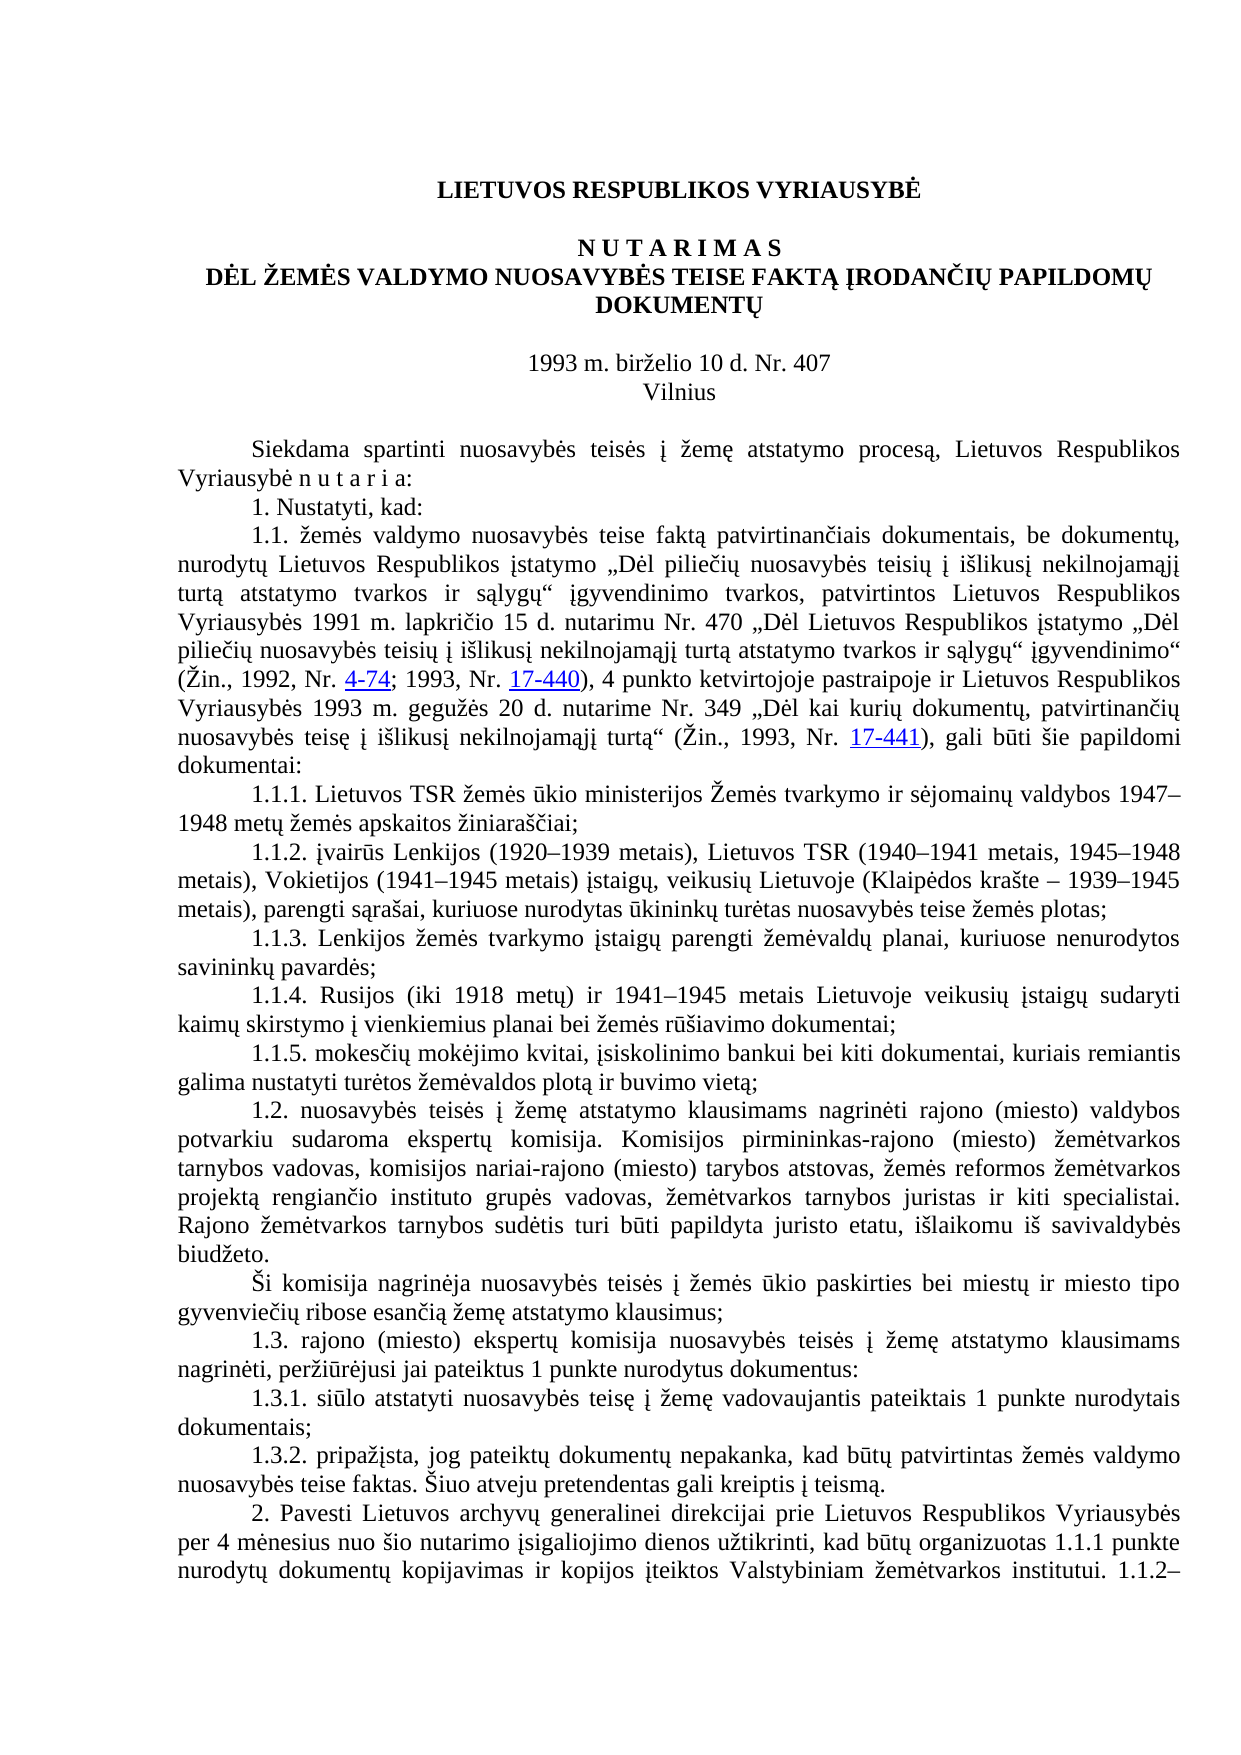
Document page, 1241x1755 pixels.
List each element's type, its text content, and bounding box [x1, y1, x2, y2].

text 1.1.4. Rusijos (iki 1918 metų) ir 1941–1945 metais Lietuvoje veikusių įstaigų sudaryti kaimų skirstymo į vienkiemius planai bei žemės rūšiavimo dokumentai; [177, 981, 1181, 1038]
text 1.3.2. pripažįsta, jog pateiktų dokumentų nepakanka, kad būtų patvirtintas žemės valdymo nuosavybės teise faktas. Šiuo atveju pretendentas gali kreiptis į teismą. [177, 1441, 1181, 1498]
text 1.3. rajono (miesto) ekspertų komisija nuosavybės teisės į žemę atstatymo klausimams nagrinėti, peržiūrėjusi jai pateiktus 1 punkte nurodytus dokumentus: [177, 1326, 1181, 1383]
text 1.1.5. mokesčių mokėjimo kvitai, įsiskolinimo bankui bei kiti dokumentai, kuriais remiantis galima nustatyti turėtos žemėvaldos plotą ir buvimo vietą; [177, 1038, 1181, 1096]
text DĖL ŽEMĖS VALDYMO NUOSAVYBĖS TEISE FAKTĄ ĮRODANČIŲ PAPILDOMŲ DOKUMENTŲ [177, 262, 1181, 319]
text 1.2. nuosavybės teisės į žemę atstatymo klausimams nagrinėti rajono (miesto) valdybos potvarkiu sudaroma ekspertų komisija. Komisijos pirmininkas-rajono (miesto) žemėtvarkos tarnybos vadovas, komisijos nariai-rajono (miesto) tarybos atstovas, žemės reformos žemėtvarkos projektą rengiančio instituto grupės vadovas, žemėtvarkos tarnybos juristas ir kiti specialistai. Rajono žemėtvarkos tarnybos sudėtis turi būti papildyta juristo etatu, išlaikomu iš savivaldybės biudžeto. [177, 1096, 1181, 1268]
text 1993 m. birželio 10 d. Nr. 407 [177, 348, 1181, 377]
text 1. Nustatyti, kad: [177, 492, 1181, 521]
text 1.1. žemės valdymo nuosavybės teise faktą patvirtinančiais dokumentais, be dokumentų, nurodytų Lietuvos Respublikos įstatymo „Dėl piliečių nuosavybės teisių į išlikusį nekilnojamąjį turtą atstatymo tvarkos ir sąlygų“ įgyvendinimo tvarkos, patvirtintos Lietuvos Respublikos Vyriausybės 1991 m. lapkričio 15 d. nutarimu Nr. 470 „Dėl Lietuvos Respublikos įstatymo „Dėl piliečių nuosavybės teisių į išlikusį nekilnojamąjį turtą atstatymo tvarkos ir sąlygų“ įgyvendinimo“ (Žin., 1992, Nr. 4-74; 1993, Nr. 17-440), 4 punkto ketvirtojoje pastraipoje ir Lietuvos Respublikos Vyriausybės 1993 m. gegužės 20 d. nutarime Nr. 349 „Dėl kai kurių dokumentų, patvirtinančių nuosavybės teisę į išlikusį nekilnojamąjį turtą“ (Žin., 1993, Nr. 17-441), gali būti šie papildomi dokumentai: [177, 521, 1181, 779]
text Ši komisija nagrinėja nuosavybės teisės į žemės ūkio paskirties bei miestų ir miesto tipo gyvenviečių ribose esančią žemę atstatymo klausimus; [177, 1268, 1181, 1326]
text Siekdama spartinti nuosavybės teisės į žemę atstatymo procesą, Lietuvos Respublikos Vyriausybė nutaria: [177, 434, 1181, 492]
text 1.3.1. siūlo atstatyti nuosavybės teisę į žemę vadovaujantis pateiktais 1 punkte nurodytais dokumentais; [177, 1383, 1181, 1441]
text N U T A R I M A S [177, 233, 1181, 262]
text 1.1.1. Lietuvos TSR žemės ūkio ministerijos Žemės tvarkymo ir sėjomainų valdybos 1947–1948 metų žemės apskaitos žiniaraščiai; [177, 779, 1181, 837]
text LIETUVOS RESPUBLIKOS VYRIAUSYBĖ [177, 176, 1181, 204]
text 2. Pavesti Lietuvos archyvų generalinei direkcijai prie Lietuvos Respublikos Vyriausybės per 4 mėnesius nuo šio nutarimo įsigaliojimo dienos užtikrinti, kad būtų organizuotas 1.1.1 punkte nurodytų dokumentų kopijavimas ir kopijos įteiktos Valstybiniam žemėtvarkos institutui. 1.1.2– [177, 1498, 1181, 1584]
text 1.1.3. Lenkijos žemės tvarkymo įstaigų parengti žemėvaldų planai, kuriuose nenurodytos savininkų pavardės; [177, 923, 1181, 981]
text 1.1.2. įvairūs Lenkijos (1920–1939 metais), Lietuvos TSR (1940–1941 metais, 1945–1948 metais), Vokietijos (1941–1945 metais) įstaigų, veikusių Lietuvoje (Klaipėdos krašte – 1939–1945 metais), parengti sąrašai, kuriuose nurodytas ūkininkų turėtas nuosavybės teise žemės plotas; [177, 837, 1181, 923]
text Vilnius [177, 377, 1181, 406]
